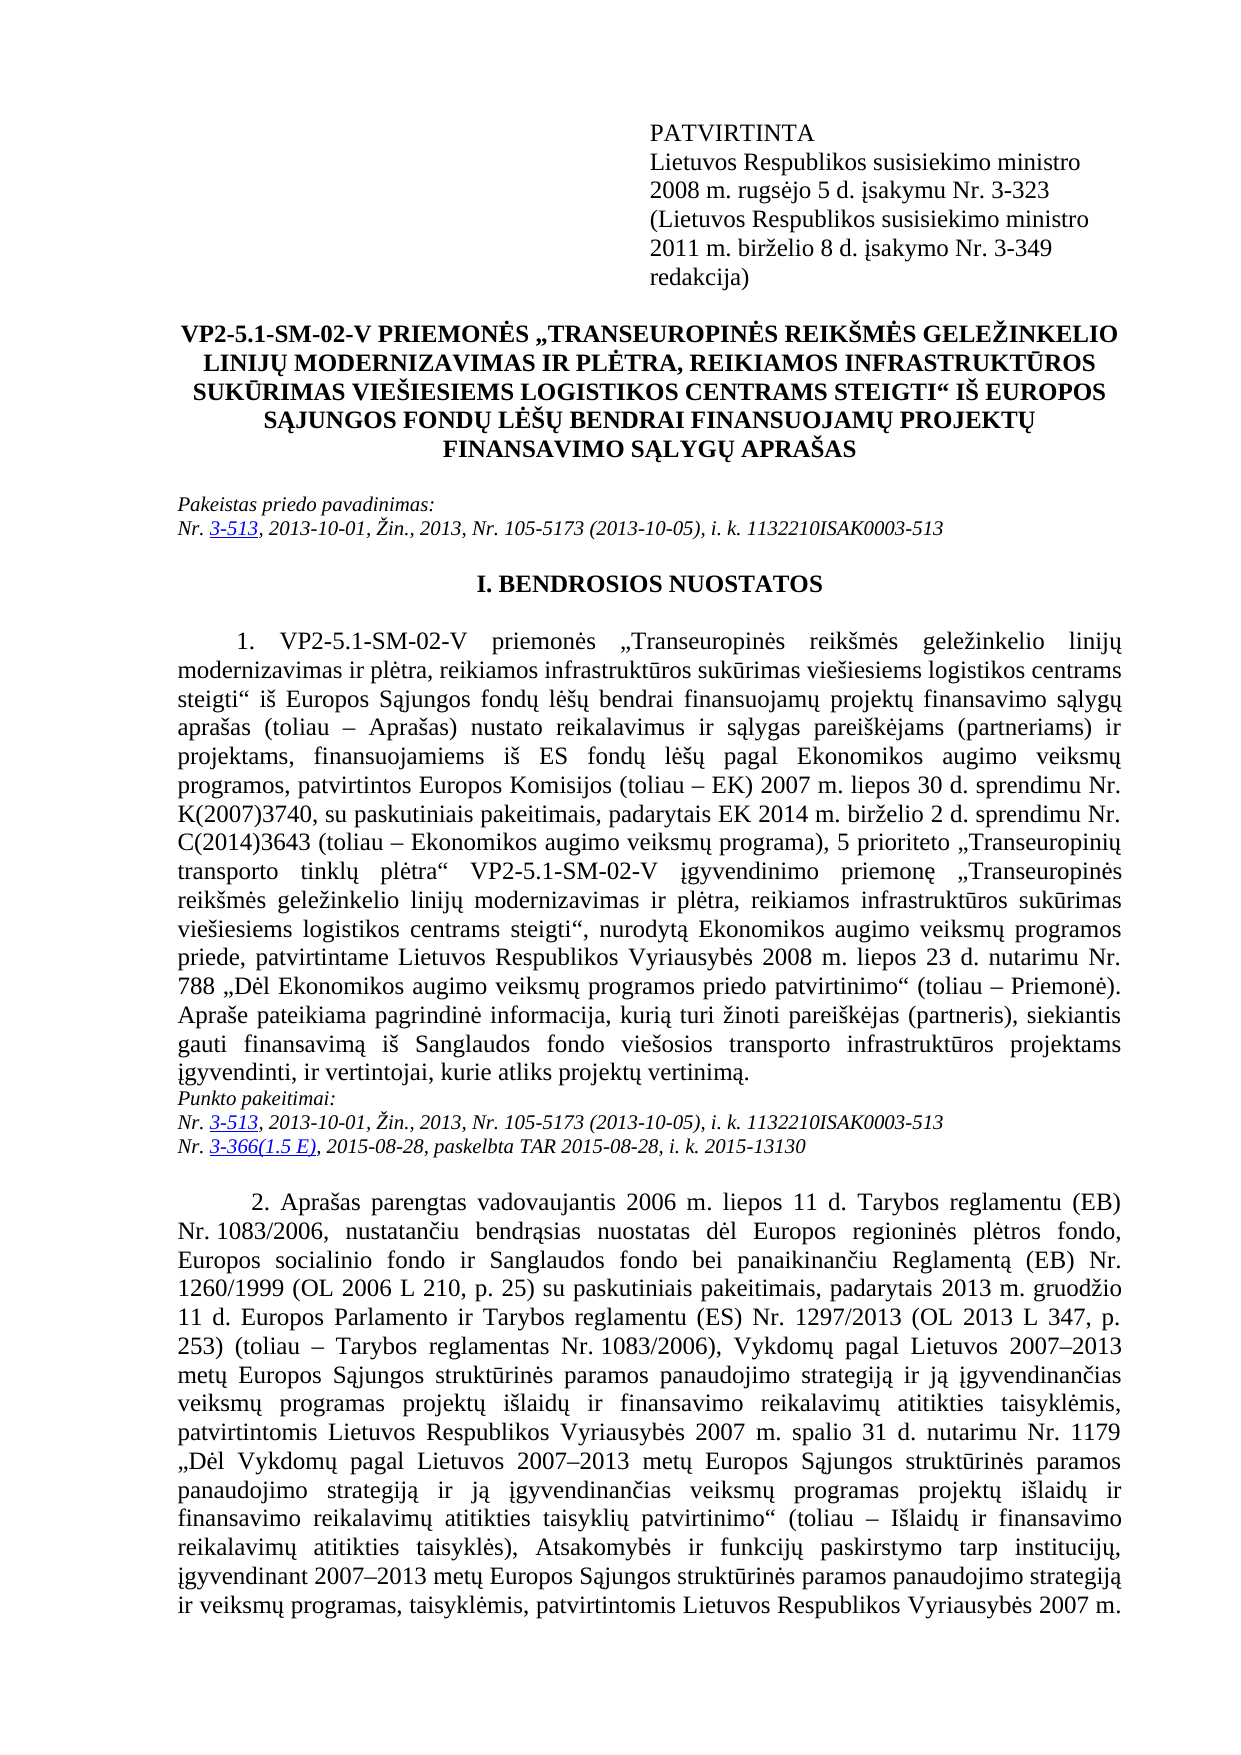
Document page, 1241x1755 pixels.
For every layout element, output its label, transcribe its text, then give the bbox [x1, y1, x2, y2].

text Lietuvos Respublikos susisiekimo ministro [649, 147, 1122, 176]
text I. Bendrosios nuostatos [177, 569, 1122, 597]
text 2008 m. rugsėjo 5 d. įsakymu Nr. 3-323 [649, 176, 1122, 204]
text Punkto pakeitimai: [177, 1086, 1122, 1110]
text VP2-5.1-SM-02-V PRIEMONĖS „TRANSEUROPINĖS REIKŠMĖS GELEŽINKELIO LINIJŲ MODERNIZAVIMAS IR PLĖTRA, REIKIAMOS INFRASTRUKTŪROS SUKŪRIMAS VIEŠIESIEMS LOGISTIKOS CENTRAMS STEIGTI“ IŠ EUROPOS SĄJUNGOS FONDŲ LĖŠŲ BENDRAI FINANSUOJAMŲ PROJEKTŲ FINANSAVIMO SĄLYGŲ APRAŠAS [177, 319, 1122, 463]
text Nr. 3-513, 2013-10-01, Žin., 2013, Nr. 105-5173 (2013-10-05), i. k. 1132210ISAK0003-513 [177, 1110, 1122, 1134]
text Pakeistas priedo pavadinimas: [177, 492, 1122, 516]
text Nr. 3-366(1.5 E), 2015-08-28, paskelbta TAR 2015-08-28, i. k. 2015-13130 [177, 1134, 1122, 1158]
text (Lietuvos Respublikos susisiekimo ministro [649, 204, 1122, 233]
text 1. VP2-5.1-SM-02-V priemonės „Transeuropinės reikšmės geležinkelio linijų modernizavimas ir plėtra, reikiamos infrastruktūros sukūrimas viešiesiems logistikos centrams steigti“ iš Europos Sąjungos fondų lėšų bendrai finansuojamų projektų finansavimo sąlygų aprašas (toliau – Aprašas) nustato reikalavimus ir sąlygas pareiškėjams (partneriams) ir projektams, finansuojamiems iš ES fondų lėšų pagal Ekonomikos augimo veiksmų programos, patvirtintos Europos Komisijos (toliau – EK) 2007 m. liepos 30 d. sprendimu Nr. K(2007)3740, su paskutiniais pakeitimais, padarytais EK 2014 m. birželio 2 d. sprendimu Nr. C(2014)3643 (toliau – Ekonomikos augimo veiksmų programa), 5 prioriteto „Transeuropinių transporto tinklų plėtra“ VP2-5.1-SM-02-V įgyvendinimo priemonę „Transeuropinės reikšmės geležinkelio linijų modernizavimas ir plėtra, reikiamos infrastruktūros sukūrimas viešiesiems logistikos centrams steigti“, nurodytą Ekonomikos augimo veiksmų programos priede, patvirtintame Lietuvos Respublikos Vyriausybės 2008 m. liepos 23 d. nutarimu Nr. 788 „Dėl Ekonomikos augimo veiksmų programos priedo patvirtinimo“ (toliau – Priemonė). Apraše pateikiama pagrindinė informacija, kurią turi žinoti pareiškėjas (partneris), siekiantis gauti finansavimą iš Sanglaudos fondo viešosios transporto infrastruktūros projektams įgyvendinti, ir vertintojai, kurie atliks projektų vertinimą. [177, 626, 1122, 1086]
text patvirtinta [649, 118, 1122, 147]
text Nr. 3-513, 2013-10-01, Žin., 2013, Nr. 105-5173 (2013-10-05), i. k. 1132210ISAK0003-513 [177, 516, 1122, 540]
text 2. Aprašas parengtas vadovaujantis 2006 m. liepos 11 d. Tarybos reglamentu (EB) Nr. 1083/2006, nustatančiu bendrąsias nuostatas dėl Europos regioninės plėtros fondo, Europos socialinio fondo ir Sanglaudos fondo bei panaikinančiu Reglamentą (EB) Nr. 1260/1999 (OL 2006 L 210, p. 25) su paskutiniais pakeitimais, padarytais 2013 m. gruodžio 11 d. Europos Parlamento ir Tarybos reglamentu (ES) Nr. 1297/2013 (OL 2013 L 347, p. 253) (toliau – Tarybos reglamentas Nr. 1083/2006), Vykdomų pagal Lietuvos 2007–2013 metų Europos Sąjungos struktūrinės paramos panaudojimo strategiją ir ją įgyvendinančias veiksmų programas projektų išlaidų ir finansavimo reikalavimų atitikties taisyklėmis, patvirtintomis Lietuvos Respublikos Vyriausybės 2007 m. spalio 31 d. nutarimu Nr. 1179 „Dėl Vykdomų pagal Lietuvos 2007–2013 metų Europos Sąjungos struktūrinės paramos panaudojimo strategiją ir ją įgyvendinančias veiksmų programas projektų išlaidų ir finansavimo reikalavimų atitikties taisyklių patvirtinimo“ (toliau – Išlaidų ir finansavimo reikalavimų atitikties taisyklės), Atsakomybės ir funkcijų paskirstymo tarp institucijų, įgyvendinant 2007–2013 metų Europos Sąjungos struktūrinės paramos panaudojimo strategiją ir veiksmų programas, taisyklėmis, patvirtintomis Lietuvos Respublikos Vyriausybės 2007 m. [177, 1187, 1122, 1618]
text 2011 m. birželio 8 d. įsakymo Nr. 3-349 redakcija) [649, 233, 1122, 291]
